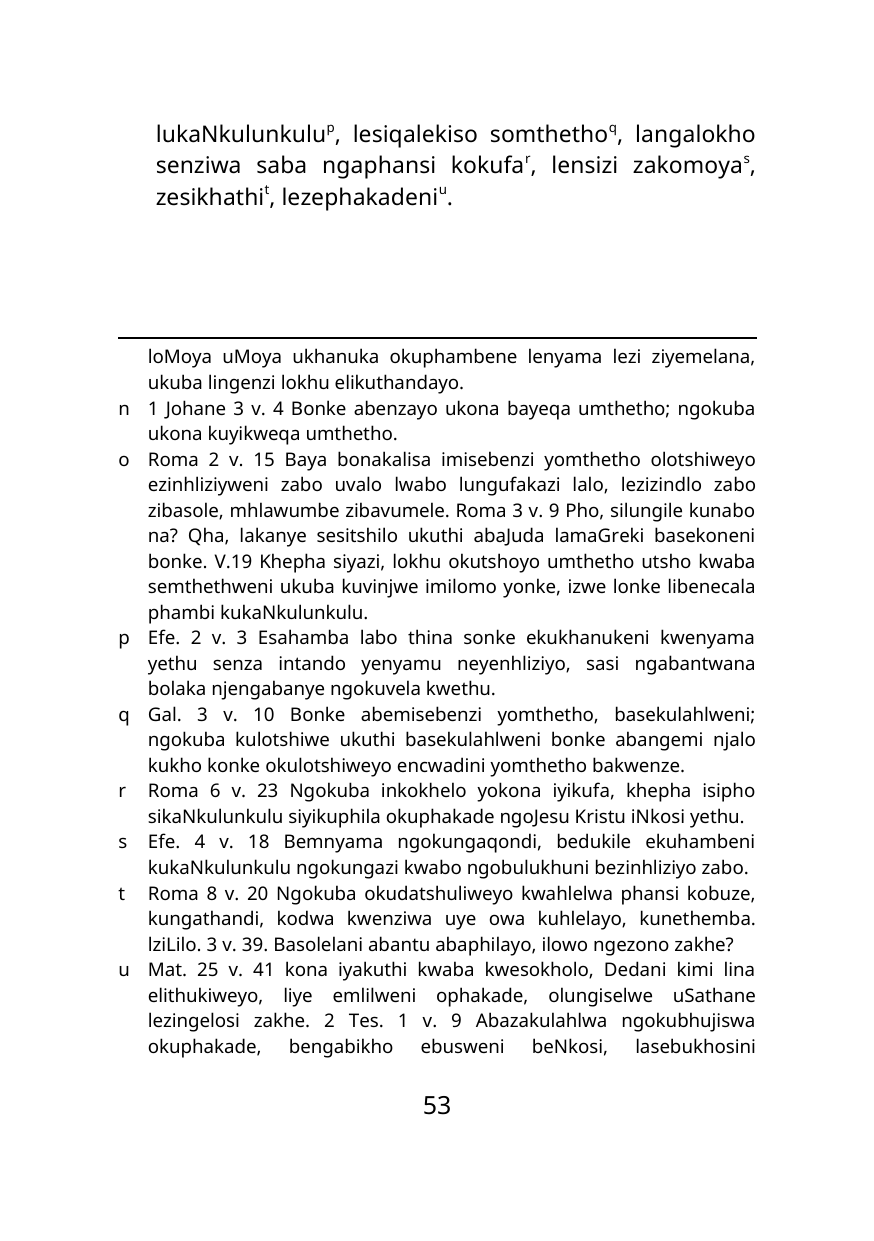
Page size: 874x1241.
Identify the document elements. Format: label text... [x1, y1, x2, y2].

list Gal. 3 v. 10 Bonke abemisebenzi yomthetho, basekulahlweni; ngokuba kulotshiwe ukuthi basekulahlweni bonke abangemi njalo kukho konke okulotshiweyo encwadini yomthetho bakwenze. [118, 701, 756, 778]
list Roma 6 v. 23 Ngokuba inkokhelo yokona iyikufa, khepha isipho sikaNkulunkulu siyikuphila okuphakade ngoJesu Kristu iNkosi yethu. [118, 778, 756, 829]
list lukaNkulunkulu, lesiqalekiso somthetho, langalokho senziwa saba ngaphansi kokufa, lensizi zakomoya, zesikhathi, lezephakadeni. [118, 118, 756, 212]
list 1 Johane 3 v. 4 Bonke abenzayo ukona bayeqa umthetho; ngokuba ukona kuyikweqa umthetho. [118, 395, 756, 446]
list Roma 8 v. 20 Ngokuba okudatshuliweyo kwahlelwa phansi kobuze, kungathandi, kodwa kwenziwa uye owa kuhlelayo, kunethemba. lziLilo. 3 v. 39. Basolelani abantu abaphilayo, ilowo ngezono zakhe? [118, 880, 756, 956]
list Efe. 4 v. 18 Bemnyama ngokungaqondi, bedukile ekuhambeni kukaNkulunkulu ngokungazi kwabo ngobulukhuni bezinhliziyo zabo. [118, 829, 756, 880]
list Mat. 25 v. 41 kona iyakuthi kwaba kwesokholo, Dedani kimi lina elithukiweyo, liye emlilweni ophakade, olungiselwe uSathane lezingelosi zakhe. 2 Tes. 1 v. 9 Abazakulahlwa ngokubhujiswa okuphakade, bengabikho ebusweni beNkosi, lasebukhosini [118, 956, 756, 1058]
list Roma 2 v. 15 Baya bonakalisa imisebenzi yomthetho olotshiweyo ezinhliziyweni zabo uvalo lwabo lungufakazi lalo, lezizindlo zabo zibasole, mhlawumbe zibavumele. Roma 3 v. 9 Pho, silungile kunabo na? Qha, lakanye sesitshilo ukuthi abaJuda lamaGreki basekoneni bonke. V.19 Khepha siyazi, lokhu okutshoyo umthetho utsho kwaba semthethweni ukuba kuvinjwe imilomo yonke, izwe lonke libenecala phambi kukaNkulunkulu. [118, 446, 756, 625]
list loMoya uMoya ukhanuka okuphambene lenyama lezi ziyemelana, ukuba lingenzi lokhu elikuthandayo. [118, 344, 756, 395]
list Efe. 2 v. 3 Esahamba labo thina sonke ekukhanukeni kwenyama yethu senza intando yenyamu neyenhliziyo, sasi ngabantwana bolaka njengabanye ngokuvela kwethu. [118, 625, 756, 701]
